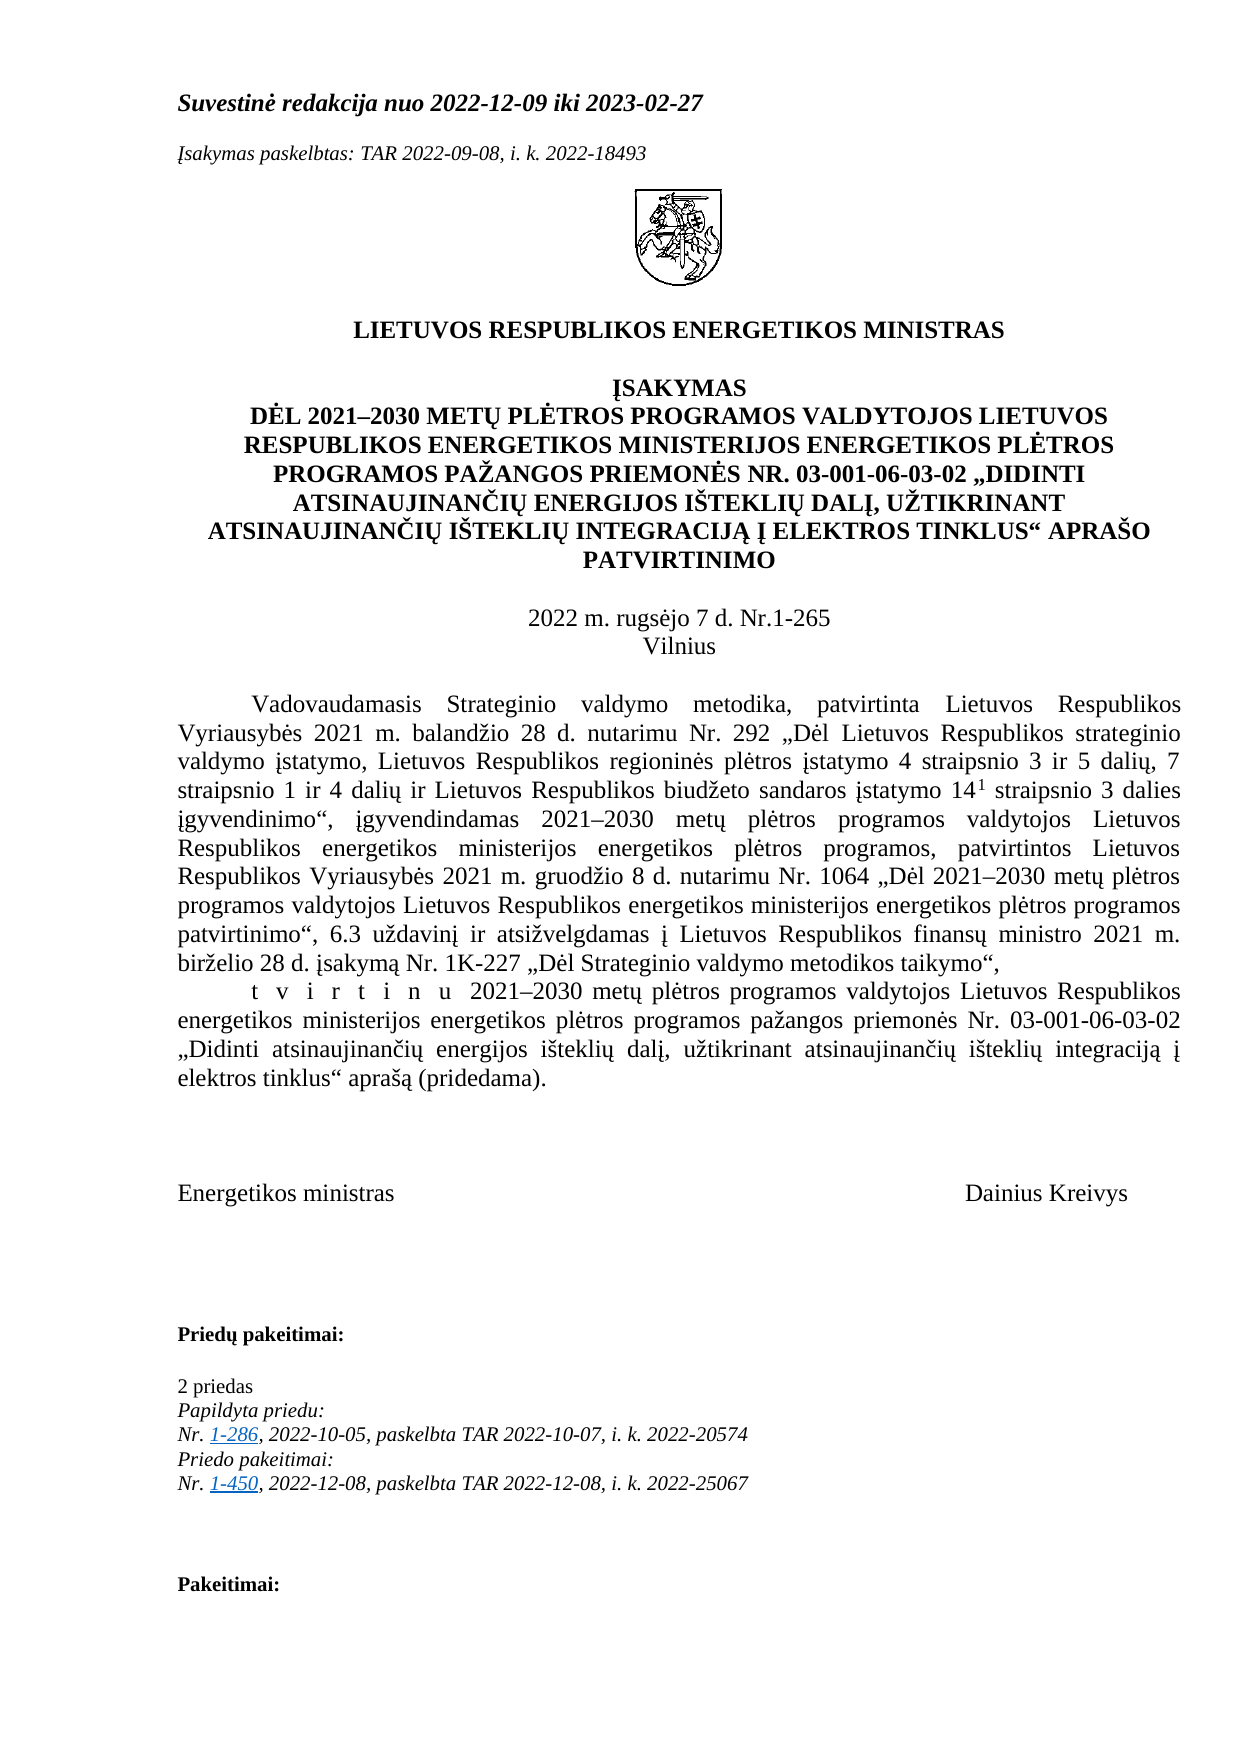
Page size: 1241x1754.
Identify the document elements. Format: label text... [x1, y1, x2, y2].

text Energetikos ministras Dainius Kreivys [177, 1178, 1211, 1206]
text Vadovaudamasis Strateginio valdymo metodika, patvirtinta Lietuvos Respublikos Vyriausybės 2021 m. balandžio 28 d. nutarimu Nr. 292 „Dėl Lietuvos Respublikos strateginio valdymo įstatymo, Lietuvos Respublikos regioninės plėtros įstatymo 4 straipsnio 3 ir 5 dalių, 7 straipsnio 1 ir 4 dalių ir Lietuvos Respublikos biudžeto sandaros įstatymo 141 straipsnio 3 dalies įgyvendinimo“, įgyvendindamas 2021–2030 metų plėtros programos valdytojos Lietuvos Respublikos energetikos ministerijos energetikos plėtros programos, patvirtintos Lietuvos Respublikos Vyriausybės 2021 m. gruodžio 8 d. nutarimu Nr. 1064 „Dėl 2021–2030 metų plėtros programos valdytojos Lietuvos Respublikos energetikos ministerijos energetikos plėtros programos patvirtinimo“, 6.3 uždavinį ir atsižvelgdamas į Lietuvos Respublikos finansų ministro 2021 m. birželio 28 d. įsakymą Nr. 1K-227 „Dėl Strateginio valdymo metodikos taikymo“, [177, 689, 1181, 976]
text Dėl 2021–2030 metų plėtros programos valdytojos Lietuvos Respublikos energetikos ministerijos energetikos plėtros programos pažangos priemonės NR. 03-001-06-03-02 „DIDINTI ATSINAUJINANČIŲ ENERGIJOS IŠTEKLIŲ DALĮ, UŽTIKRINANT ATSINAUJINANČIŲ IŠTEKLIŲ INTEGRACIJĄ Į ELEKTROS TINKLUS“ aprašo patvirtinimo [177, 401, 1181, 574]
text Vilnius [177, 631, 1181, 660]
text Nr. 1-286, 2022-10-05, paskelbta TAR 2022-10-07, i. k. 2022-20574 [177, 1422, 1181, 1446]
text Pakeitimai: [177, 1571, 1181, 1596]
text Nr. 1-450, 2022-12-08, paskelbta TAR 2022-12-08, i. k. 2022-25067 [177, 1471, 1181, 1494]
text LIETUVOS RESPUBLIKOS ENERGETIKOS MINISTRAS [177, 315, 1181, 344]
text Papildyta priedu: [177, 1398, 1181, 1422]
text t v i r t i n u 2021–2030 metų plėtros programos valdytojos Lietuvos Respublikos energetikos ministerijos energetikos plėtros programos pažangos priemonės Nr. 03-001-06-03-02 „Didinti atsinaujinančių energijos išteklių dalį, užtikrinant atsinaujinančių išteklių integraciją į elektros tinklus“ aprašą (pridedama). [177, 976, 1181, 1091]
text 2022 m. rugsėjo 7 d. Nr.1-265 [177, 603, 1181, 631]
text 2 priedas [177, 1374, 1181, 1398]
text Priedo pakeitimai: [177, 1446, 1181, 1471]
text Suvestinė redakcija nuo 2022-12-09 iki 2023-02-27 [177, 88, 1181, 117]
text ĮSAKYMAS [177, 373, 1181, 401]
text Įsakymas paskelbtas: TAR 2022-09-08, i. k. 2022-18493 [177, 141, 1181, 165]
text Priedų pakeitimai: [177, 1321, 1181, 1346]
